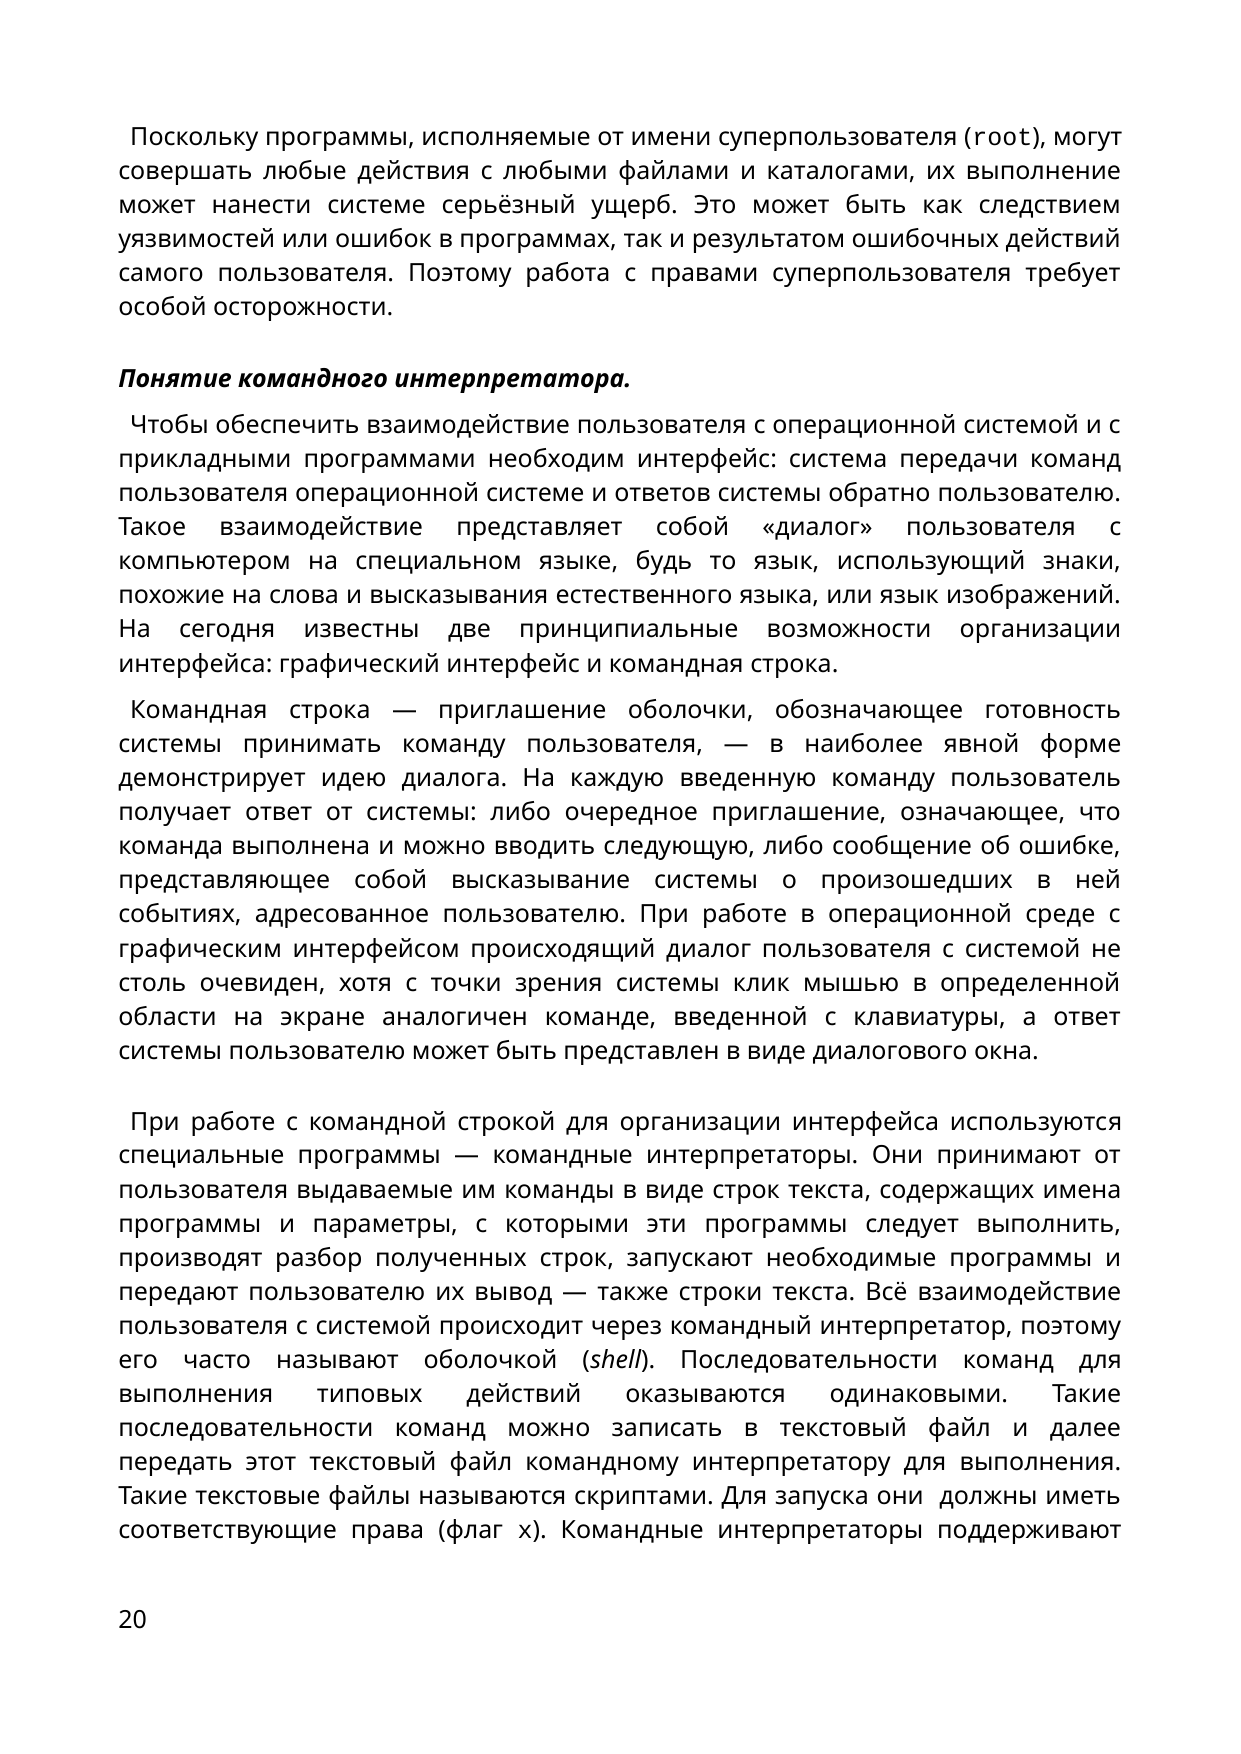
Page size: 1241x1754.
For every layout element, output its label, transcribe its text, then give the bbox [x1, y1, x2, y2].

text Чтобы обеспечить взаимодействие пользователя с операционной системой и с прикладными программами необходим интерфейс: система передачи команд пользователя операционной системе и ответов системы обратно пользователю. Такое взаимодействие представляет собой «диалог» пользователя с компьютером на специальном языке, будь то язык, использующий знаки, похожие на слова и высказывания естественного языка, или язык изображений. На сегодня известны две принципиальные возможности организации интерфейса: графический интерфейс и командная строка. [118, 407, 1122, 679]
text Командная строка — приглашение оболочки, обозначающее готовность системы принимать команду пользователя, — в наиболее явной форме демонстрирует идею диалога. На каждую введенную команду пользователь получает ответ от системы: либо очередное приглашение, означающее, что команда выполнена и можно вводить следующую, либо сообщение об ошибке, представляющее собой высказывание системы о произошедших в ней событиях, адресованное пользователю. При работе в операционной среде с графическим интерфейсом происходящий диалог пользователя с системой не столь очевиден, хотя с точки зрения системы клик мышью в определенной области на экране аналогичен команде, введенной с клавиатуры, а ответ системы пользователю может быть представлен в виде диалогового окна. [118, 692, 1122, 1066]
subtitle Понятие командного интерпретатора. [118, 360, 1122, 394]
text Поскольку программы, исполняемые от имени суперпользователя (root), могут совершать любые действия с любыми файлами и каталогами, их выполнение может нанести системе серьёзный ущерб. Это может быть как следствием уязвимостей или ошибок в программах, так и результатом ошибочных действий самого пользователя. Поэтому работа с правами суперпользователя требует особой осторожности. [118, 118, 1122, 323]
text При работе с командной строкой для организации интерфейса используются специальные программы — командные интерпретаторы. Они принимают от пользователя выдаваемые им команды в виде строк текста, содержащих имена программы и параметры, с которыми эти программы следует выполнить, производят разбор полученных строк, запускают необходимые программы и передают пользователю их вывод — также строки текста. Всё взаимодействие пользователя с системой происходит через командный интерпретатор, поэтому его часто называют оболочкой (shell). Последовательности команд для выполнения типовых действий оказываются одинаковыми. Такие последовательности команд можно записать в текстовый файл и далее передать этот текстовый файл командному интерпретатору для выполнения. Такие текстовые файлы называются скриптами. Для запуска они должны иметь соответствующие права (флаг x). Командные интерпретаторы поддерживают [118, 1103, 1122, 1546]
